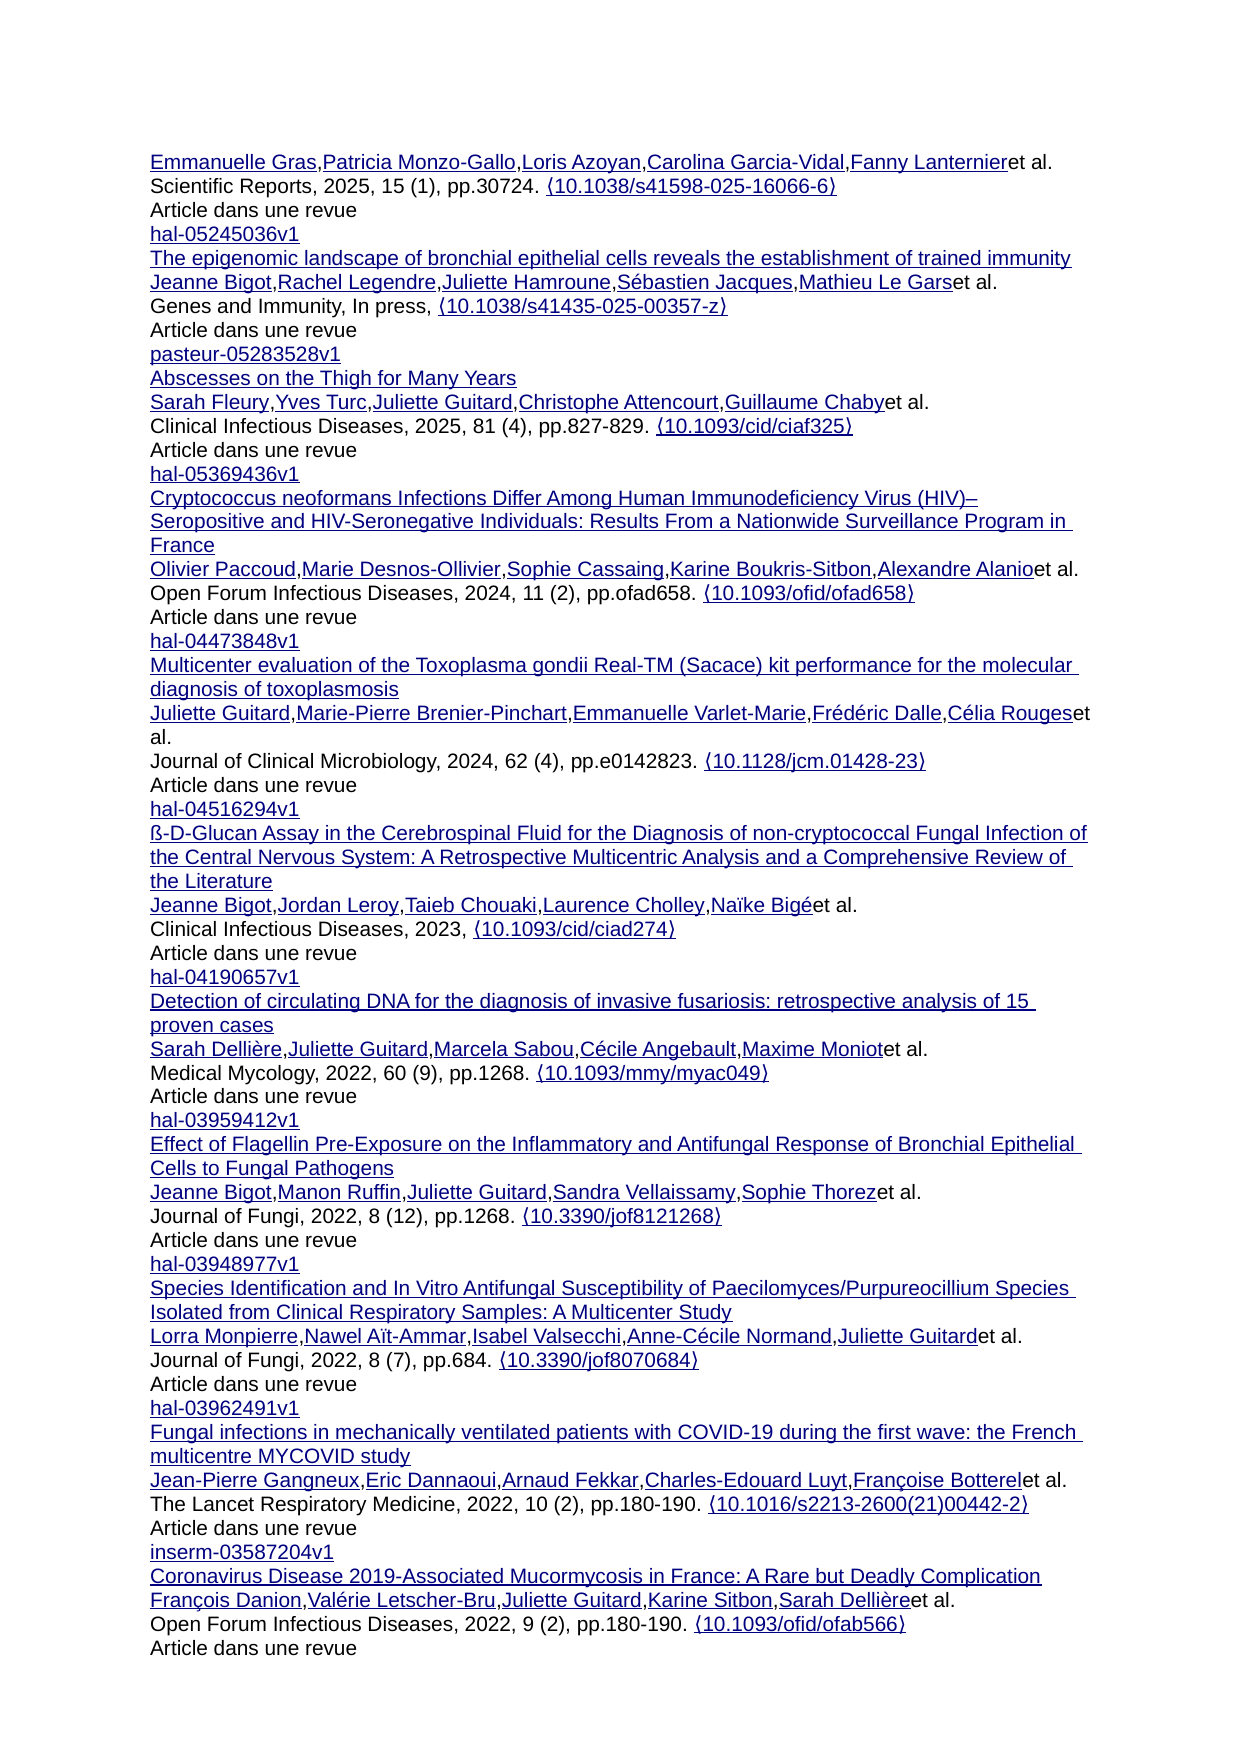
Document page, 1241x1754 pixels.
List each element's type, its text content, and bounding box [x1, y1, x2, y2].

table_cell Emmanuelle Gras,Patricia Monzo-Gallo,Loris Azoyan,Carolina Garcia-Vidal,Fanny Lanternieret al. Scientific Reports, 2025, 15 (1), pp.30724. ⟨10.1038/s41598-025-16066-6⟩ Article dans une revue hal-05245036v1 [150, 150, 1090, 246]
table_cell Species Identification and In Vitro Antifungal Susceptibility of Paecilomyces/Purpureocillium Species Isolated from Clinical Respiratory Samples: A Multicenter Study Lorra Monpierre,Nawel Aït-Ammar,Isabel Valsecchi,Anne-Cécile Normand,Juliette Guitardet al. Journal of Fungi, 2022, 8 (7), pp.684. ⟨10.3390/jof8070684⟩ Article dans une revue hal-03962491v1 [150, 1276, 1090, 1420]
table_cell Effect of Flagellin Pre-Exposure on the Inflammatory and Antifungal Response of Bronchial Epithelial Cells to Fungal Pathogens Jeanne Bigot,Manon Ruffin,Juliette Guitard,Sandra Vellaissamy,Sophie Thorezet al. Journal of Fungi, 2022, 8 (12), pp.1268. ⟨10.3390/jof8121268⟩ Article dans une revue hal-03948977v1 [150, 1132, 1090, 1276]
table_cell Cryptococcus neoformans Infections Differ Among Human Immunodeficiency Virus (HIV)–Seropositive and HIV-Seronegative Individuals: Results From a Nationwide Surveillance Program in France Olivier Paccoud,Marie Desnos-Ollivier,Sophie Cassaing,Karine Boukris-Sitbon,Alexandre Alanioet al. Open Forum Infectious Diseases, 2024, 11 (2), pp.ofad658. ⟨10.1093/ofid/ofad658⟩ Article dans une revue hal-04473848v1 [150, 485, 1090, 653]
table_cell The epigenomic landscape of bronchial epithelial cells reveals the establishment of trained immunity Jeanne Bigot,Rachel Legendre,Juliette Hamroune,Sébastien Jacques,Mathieu Le Garset al. Genes and Immunity, In press, ⟨10.1038/s41435-025-00357-z⟩ Article dans une revue pasteur-05283528v1 [150, 246, 1090, 366]
table_cell Fungal infections in mechanically ventilated patients with COVID-19 during the first wave: the French multicentre MYCOVID study Jean-Pierre Gangneux,Eric Dannaoui,Arnaud Fekkar,Charles-Edouard Luyt,Françoise Botterelet al. The Lancet Respiratory Medicine, 2022, 10 (2), pp.180-190. ⟨10.1016/s2213-2600(21)00442-2⟩ Article dans une revue inserm-03587204v1 [150, 1420, 1090, 1563]
table_cell Abscesses on the Thigh for Many Years Sarah Fleury,Yves Turc,Juliette Guitard,Christophe Attencourt,Guillaume Chabyet al. Clinical Infectious Diseases, 2025, 81 (4), pp.827-829. ⟨10.1093/cid/ciaf325⟩ Article dans une revue hal-05369436v1 [150, 366, 1090, 485]
table_cell Detection of circulating DNA for the diagnosis of invasive fusariosis: retrospective analysis of 15 proven cases Sarah Dellière,Juliette Guitard,Marcela Sabou,Cécile Angebault,Maxime Moniotet al. Medical Mycology, 2022, 60 (9), pp.1268. ⟨10.1093/mmy/myac049⟩ Article dans une revue hal-03959412v1 [150, 989, 1090, 1132]
table_cell Multicenter evaluation of the Toxoplasma gondii Real-TM (Sacace) kit performance for the molecular diagnosis of toxoplasmosis Juliette Guitard,Marie-Pierre Brenier-Pinchart,Emmanuelle Varlet-Marie,Frédéric Dalle,Célia Rougeset al. Journal of Clinical Microbiology, 2024, 62 (4), pp.e0142823. ⟨10.1128/jcm.01428-23⟩ Article dans une revue hal-04516294v1 [150, 653, 1090, 821]
table_cell Coronavirus Disease 2019-Associated Mucormycosis in France: A Rare but Deadly Complication François Danion,Valérie Letscher-Bru,Juliette Guitard,Karine Sitbon,Sarah Dellièreet al. Open Forum Infectious Diseases, 2022, 9 (2), pp.180-190. ⟨10.1093/ofid/ofab566⟩ Article dans une revue [150, 1564, 1090, 1659]
table_cell ß-D-Glucan Assay in the Cerebrospinal Fluid for the Diagnosis of non-cryptococcal Fungal Infection of the Central Nervous System: A Retrospective Multicentric Analysis and a Comprehensive Review of the Literature Jeanne Bigot,Jordan Leroy,Taieb Chouaki,Laurence Cholley,Naïke Bigéet al. Clinical Infectious Diseases, 2023, ⟨10.1093/cid/ciad274⟩ Article dans une revue hal-04190657v1 [150, 821, 1090, 988]
